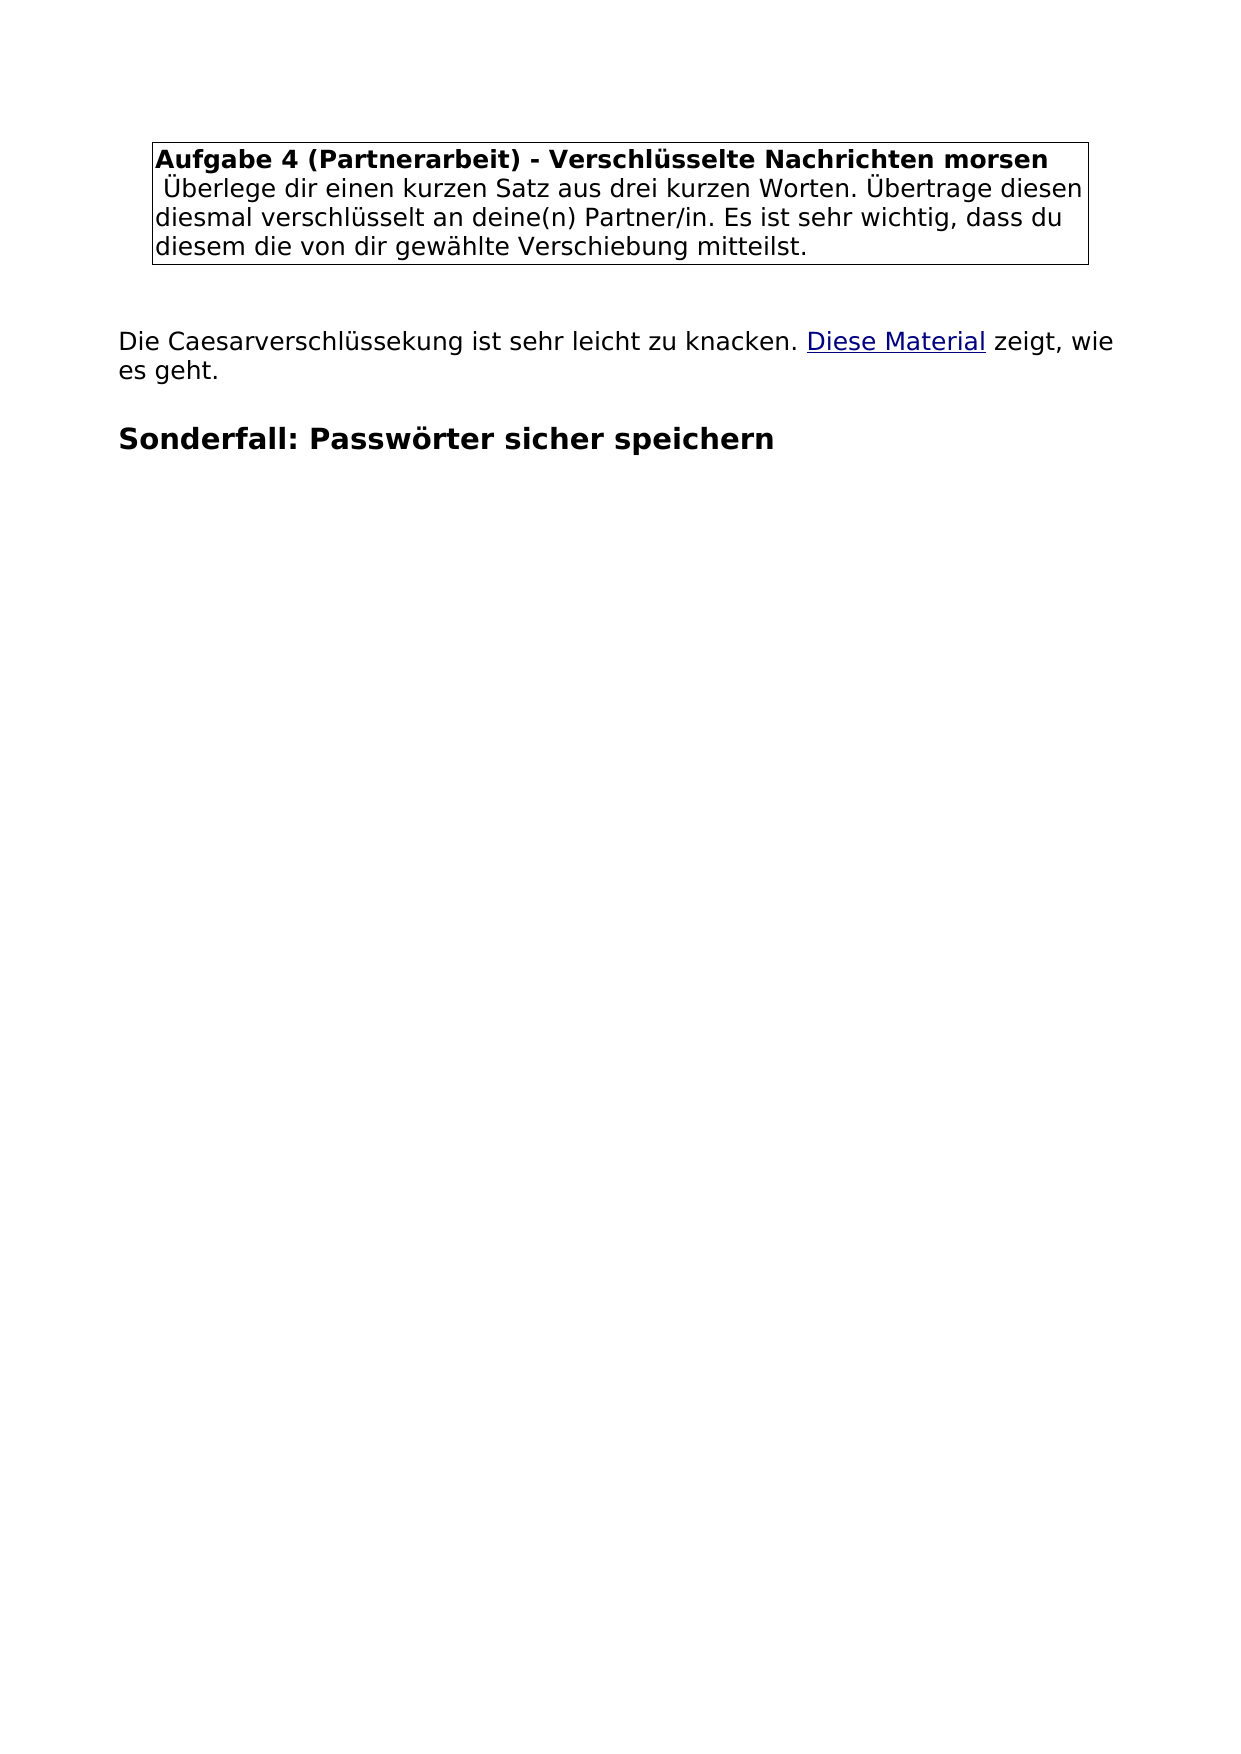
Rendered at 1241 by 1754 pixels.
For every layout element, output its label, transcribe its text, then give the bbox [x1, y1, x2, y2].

text Die Caesarverschlüssekung ist sehr leicht zu knacken. Diese Material zeigt, wie es geht. [118, 327, 1122, 385]
table_header Aufgabe 4 (Partnerarbeit) - Verschlüsselte Nachrichten morsen Überlege dir einen kurzen Satz aus drei kurzen Worten. Übertrage diesen diesmal verschlüsselt an deine(n) Partner/in. Es ist sehr wichtig, dass du diesem die von dir gewählte Verschiebung mitteilst. [153, 143, 1088, 264]
subtitle Sonderfall: Passwörter sicher speichern [118, 423, 1122, 457]
